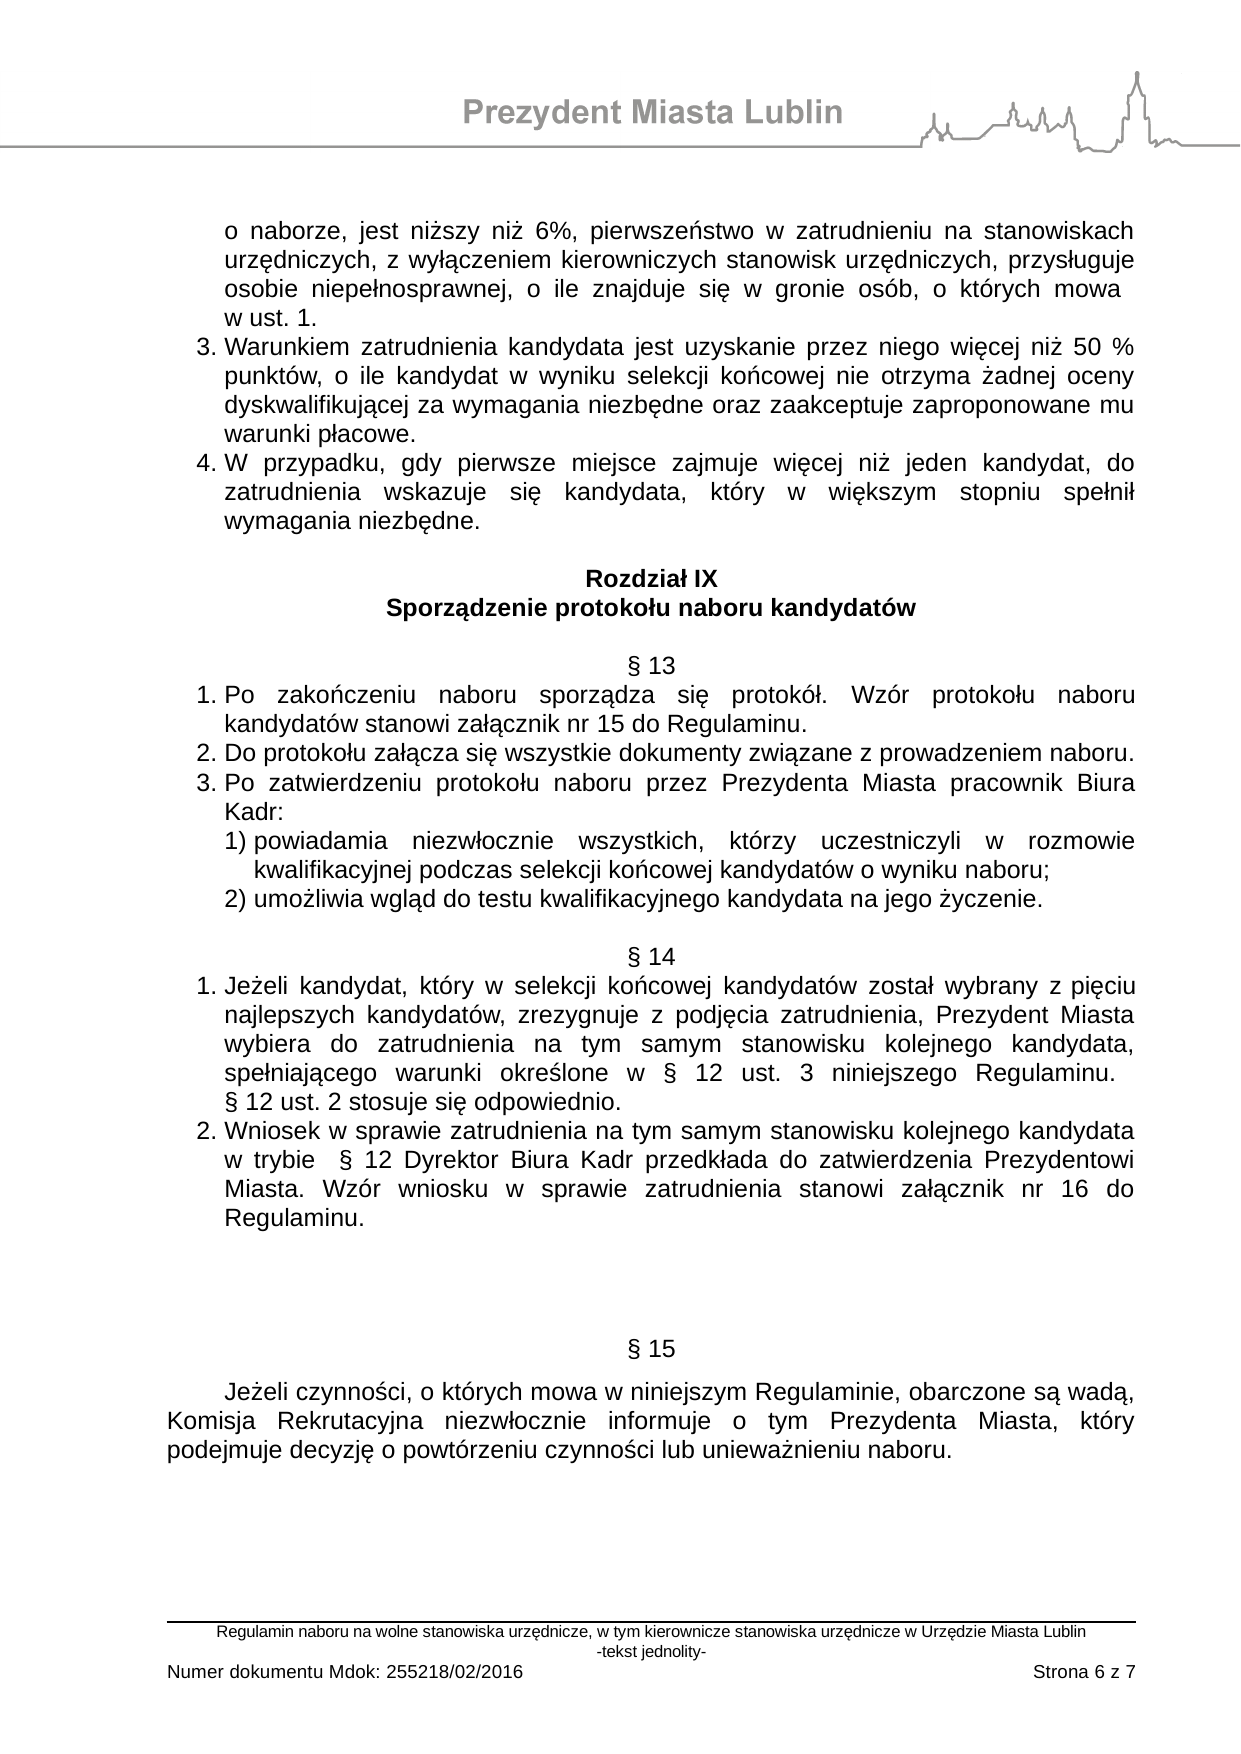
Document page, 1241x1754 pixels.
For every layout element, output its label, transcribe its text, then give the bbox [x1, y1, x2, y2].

list Wniosek w sprawie zatrudnienia na tym samym stanowisku kolejnego kandydata w trybie § 12 Dyrektor Biura Kadr przedkłada do zatwierdzenia Prezydentowi Miasta. Wzór wniosku w sprawie zatrudnienia stanowi załącznik nr 16 do Regulaminu. [224, 1116, 1136, 1232]
list o naborze, jest niższy niż 6%, pierwszeństwo w zatrudnieniu na stanowiskach urzędniczych, z wyłączeniem kierowniczych stanowisk urzędniczych, przysługuje osobie niepełnosprawnej, o ile znajduje się w gronie osób, o których mowa w ust. 1. [224, 216, 1136, 332]
list Po zatwierdzeniu protokołu naboru przez Prezydenta Miasta pracownik Biura Kadr: [224, 767, 1136, 826]
list W przypadku, gdy pierwsze miejsce zajmuje więcej niż jeden kandydat, do zatrudnienia wskazuje się kandydata, który w większym stopniu spełnił wymagania niezbędne. [224, 448, 1136, 535]
text Jeżeli czynności, o których mowa w niniejszym Regulaminie, obarczone są wadą, Komisja Rekrutacyjna niezwłocznie informuje o tym Prezydenta Miasta, który podejmuje decyzję o powtórzeniu czynności lub unieważnieniu naboru. [167, 1377, 1136, 1464]
list Do protokołu załącza się wszystkie dokumenty związane z prowadzeniem naboru. [224, 738, 1136, 767]
list umożliwia wgląd do testu kwalifikacyjnego kandydata na jego życzenie. [224, 884, 1136, 913]
picture [0, 71, 1241, 153]
list Warunkiem zatrudnienia kandydata jest uzyskanie przez niego więcej niż 50 % punktów, o ile kandydat w wyniku selekcji końcowej nie otrzyma żadnej oceny dyskwalifikującej za wymagania niezbędne oraz zaakceptuje zaproponowane mu warunki płacowe. [224, 332, 1136, 448]
list Po zakończeniu naboru sporządza się protokół. Wzór protokołu naboru kandydatów stanowi załącznik nr 15 do Regulaminu. [224, 680, 1136, 738]
list Jeżeli kandydat, który w selekcji końcowej kandydatów został wybrany z pięciu najlepszych kandydatów, zrezygnuje z podjęcia zatrudnienia, Prezydent Miasta wybiera do zatrudnienia na tym samym stanowisku kolejnego kandydata, spełniającego warunki określone w § 12 ust. 3 niniejszego Regulaminu. § 12 ust. 2 stosuje się odpowiednio. [224, 971, 1136, 1116]
list Rozdział IX Sporządzenie protokołu naboru kandydatów [167, 564, 1136, 622]
list powiadamia niezwłocznie wszystkich, którzy uczestniczyli w rozmowie kwalifikacyjnej podczas selekcji końcowej kandydatów o wyniku naboru; [224, 826, 1136, 884]
